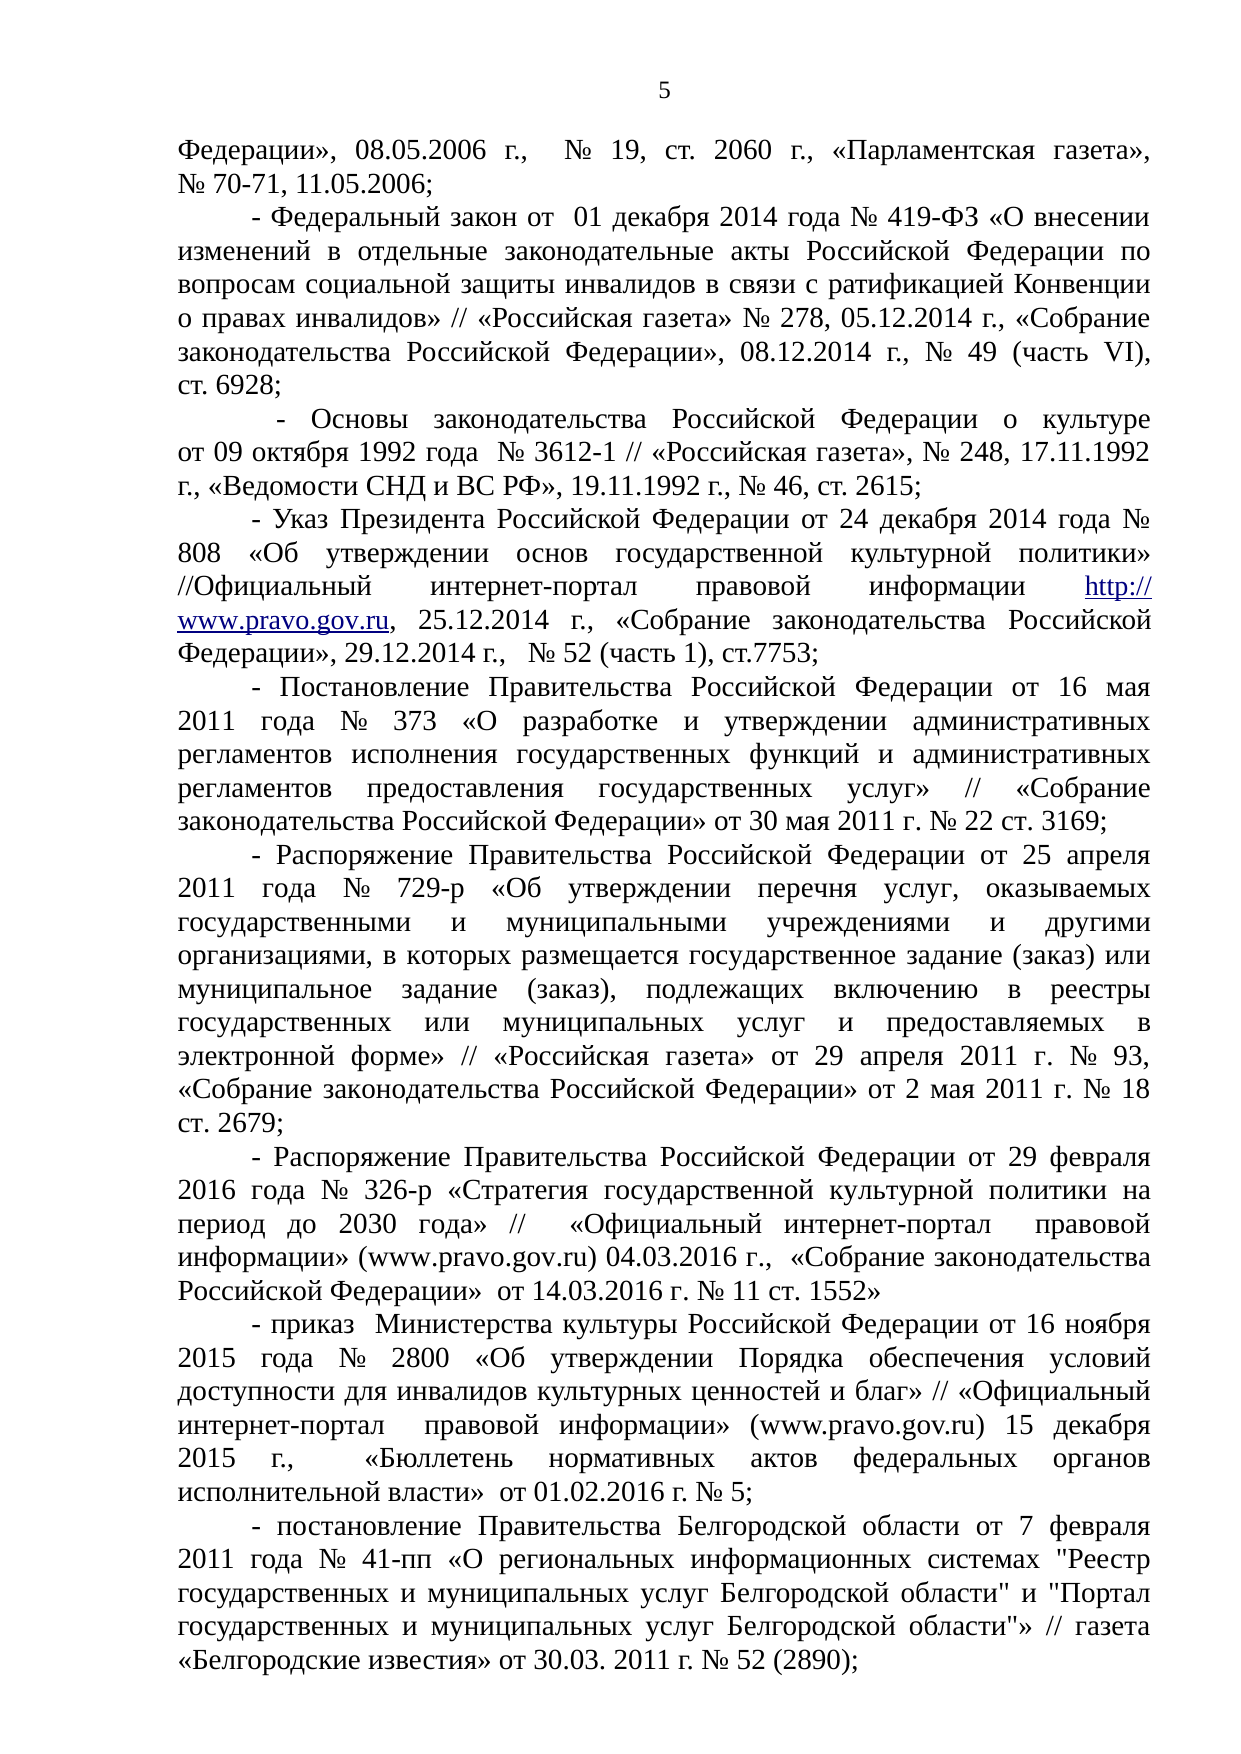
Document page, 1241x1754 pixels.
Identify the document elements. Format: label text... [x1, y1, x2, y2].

text - приказ Министерства культуры Российской Федерации от 16 ноября 2015 года № 2800 «Об утверждении Порядка обеспечения условий доступности для инвалидов культурных ценностей и благ» // «Официальный интернет-портал правовой информации» (www.pravo.gov.ru) 15 декабря 2015 г., «Бюллетень нормативных актов федеральных органов исполнительной власти» от 01.02.2016 г. № 5; [177, 1306, 1152, 1508]
text Федерации», 08.05.2006 г., № 19, ст. 2060 г., «Парламентская газета», № 70-71, 11.05.2006; [177, 132, 1152, 199]
text - Распоряжение Правительства Российской Федерации от 25 апреля 2011 года № 729-р «Об утверждении перечня услуг, оказываемых государственными и муниципальными учреждениями и другими организациями, в которых размещается государственное задание (заказ) или муниципальное задание (заказ), подлежащих включению в реестры государственных или муниципальных услуг и предоставляемых в электронной форме» // «Российская газета» от 29 апреля 2011 г. № 93, «Собрание законодательства Российской Федерации» от 2 мая 2011 г. № 18 ст. 2679; [177, 837, 1152, 1139]
text - Основы законодательства Российской Федерации о культуре от 09 октября 1992 года № 3612-1 // «Российская газета», № 248, 17.11.1992 г., «Ведомости СНД и ВС РФ», 19.11.1992 г., № 46, ст. 2615; [177, 401, 1152, 501]
text - Постановление Правительства Российской Федерации от 16 мая 2011 года № 373 «О разработке и утверждении административных регламентов исполнения государственных функций и административных регламентов предоставления государственных услуг» // «Собрание законодательства Российской Федерации» от 30 мая 2011 г. № 22 ст. 3169; [177, 669, 1152, 837]
text - Указ Президента Российской Федерации от 24 декабря 2014 года № 808 «Об утверждении основ государственной культурной политики» //Официальный интернет-портал правовой информации http:// www.pravo.gov.ru, 25.12.2014 г., «Собрание законодательства Российской Федерации», 29.12.2014 г., № 52 (часть 1), ст.7753; [177, 501, 1152, 669]
text - постановление Правительства Белгородской области от 7 февраля 2011 года № 41-пп «О региональных информационных системах "Реестр государственных и муниципальных услуг Белгородской области" и "Портал государственных и муниципальных услуг Белгородской области"» // газета «Белгородские известия» от 30.03. 2011 г. № 52 (2890); [177, 1508, 1152, 1675]
text - Распоряжение Правительства Российской Федерации от 29 февраля 2016 года № 326-р «Стратегия государственной культурной политики на период до 2030 года» // «Официальный интернет-портал правовой информации» (www.pravo.gov.ru) 04.03.2016 г., «Собрание законодательства Российской Федерации» от 14.03.2016 г. № 11 ст. 1552» [177, 1139, 1152, 1306]
text - Федеральный закон от 01 декабря 2014 года № 419-ФЗ «О внесении изменений в отдельные законодательные акты Российской Федерации по вопросам социальной защиты инвалидов в связи с ратификацией Конвенции о правах инвалидов» // «Российская газета» № 278, 05.12.2014 г., «Собрание законодательства Российской Федерации», 08.12.2014 г., № 49 (часть VI), ст. 6928; [177, 199, 1152, 401]
